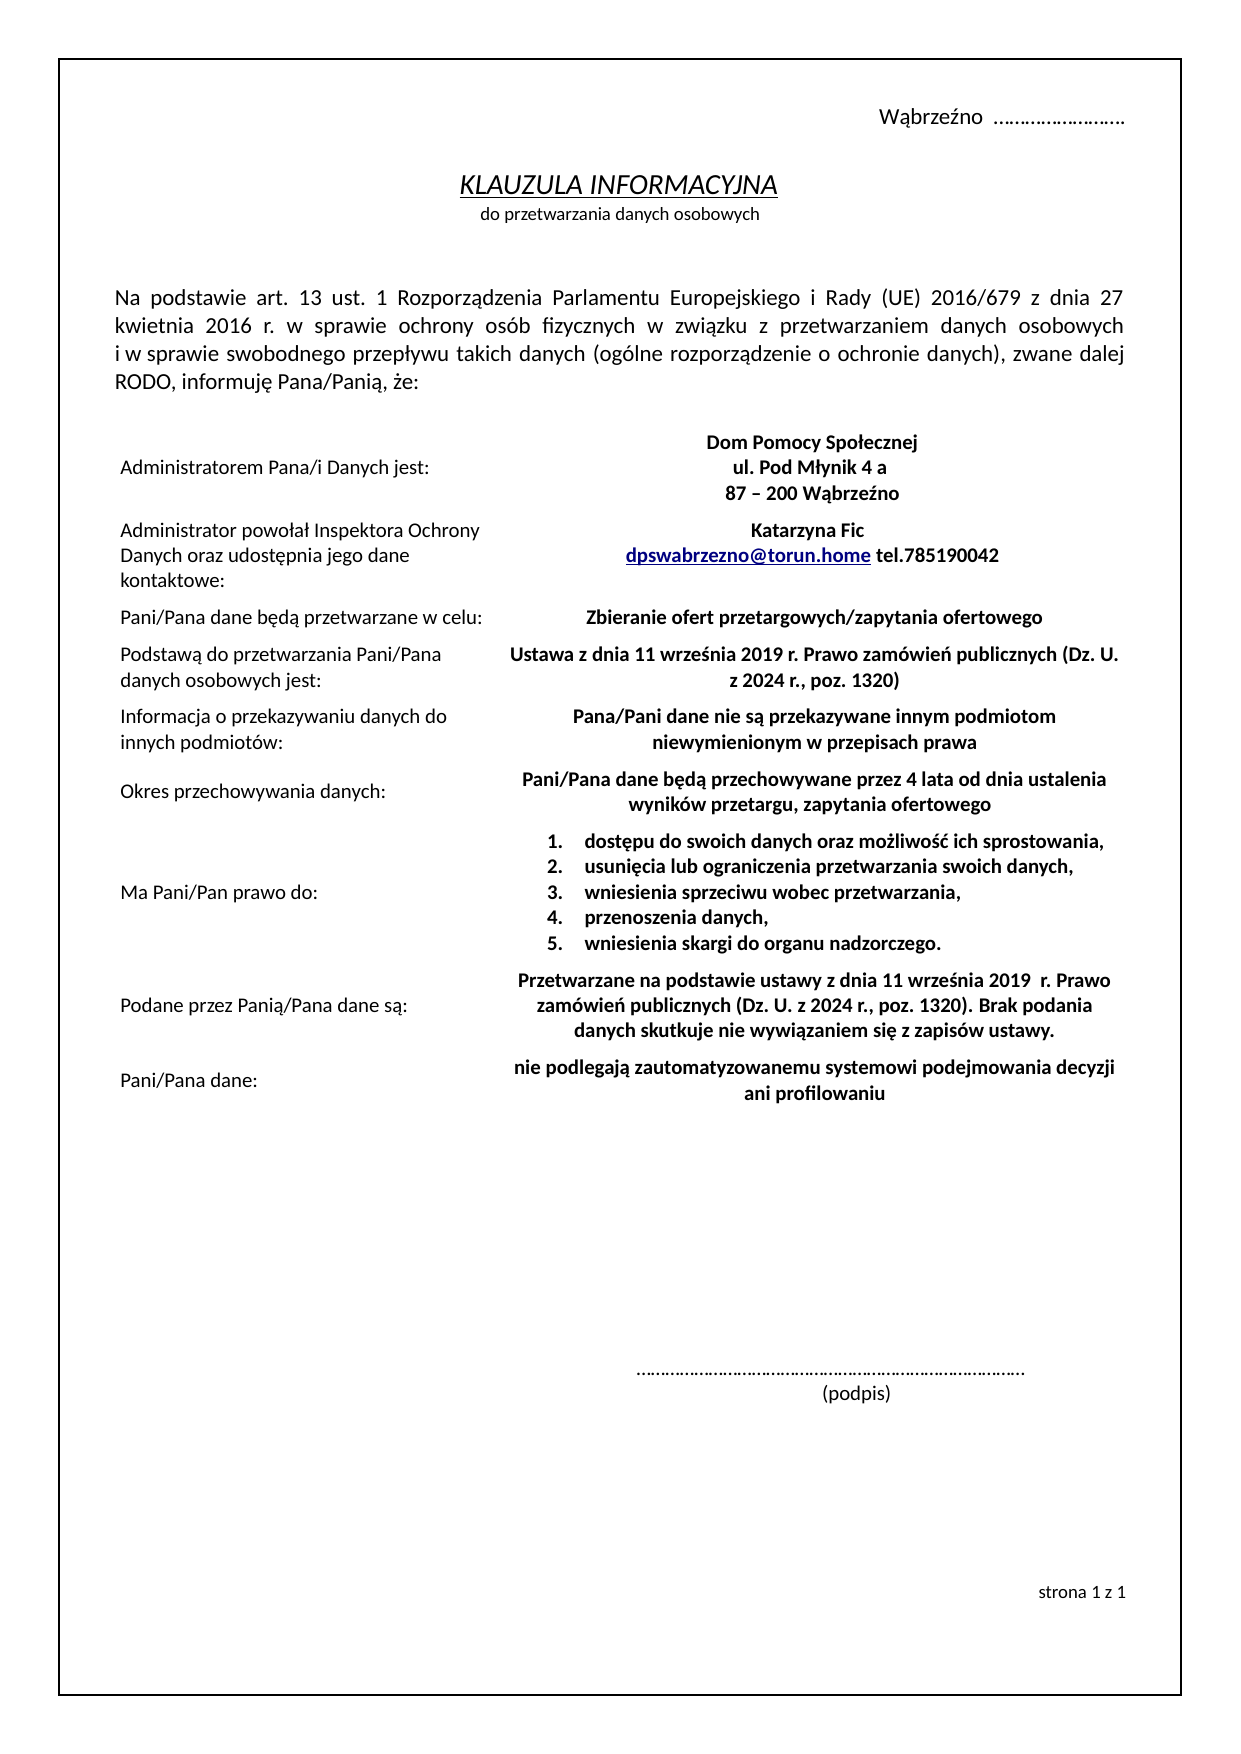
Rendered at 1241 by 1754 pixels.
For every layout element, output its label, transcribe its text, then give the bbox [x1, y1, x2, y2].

table_cell Ustawa z dnia 11 września 2019 r. Prawo zamówień publicznych (Dz. U. z 2024 r., poz. 1320) [504, 636, 1126, 698]
table_cell dostępu do swoich danych oraz możliwość ich sprostowania, usunięcia lub ograniczenia przetwarzania swoich danych, wniesienia sprzeciwu wobec przetwarzania, przenoszenia danych, wniesienia skargi do organu nadzorczego. [504, 823, 1126, 961]
table_cell Pani/Pana dane: [115, 1049, 503, 1111]
text Wąbrzeźno ……………………. [114, 102, 1126, 131]
table_cell Administrator powołał Inspektora Ochrony Danych oraz udostępnia jego dane kontaktowe: [115, 511, 503, 599]
table_cell Pana/Pani dane nie są przekazywane innym podmiotom niewymienionym w przepisach prawa [504, 698, 1126, 760]
table_header Dom Pomocy Społecznej ul. Pod Młynik 4 a 87 – 200 Wąbrzeźno [504, 423, 1126, 511]
table_cell Przetwarzane na podstawie ustawy z dnia 11 września 2019 r. Prawo zamówień publicznych (Dz. U. z 2024 r., poz. 1320). Brak podania danych skutkuje nie wywiązaniem się z zapisów ustawy. [504, 961, 1126, 1049]
table_cell Informacja o przekazywaniu danych do innych podmiotów: [115, 698, 503, 760]
table_cell nie podlegają zautomatyzowanemu systemowi podejmowania decyzji ani profilowaniu [504, 1049, 1126, 1111]
table_header Administratorem Pana/i Danych jest: [115, 423, 503, 511]
table_cell Katarzyna Fic dpswabrzezno@torun.home tel.785190042 [504, 511, 1126, 599]
text (podpis) [114, 1381, 1126, 1406]
table_cell Pani/Pana dane będą przechowywane przez 4 lata od dnia ustalenia wyników przetargu, zapytania ofertowego [504, 760, 1126, 822]
table_cell Pani/Pana dane będą przetwarzane w celu: [115, 599, 503, 636]
table_cell Okres przechowywania danych: [115, 760, 503, 822]
table_cell Ma Pani/Pan prawo do: [115, 823, 503, 961]
text Na podstawie art. 13 ust. 1 Rozporządzenia Parlamentu Europejskiego i Rady (UE) 2016/679 z dnia 27 kwietnia 2016 r. w sprawie ochrony osób fizycznych w związku z przetwarzaniem danych osobowych i w sprawie swobodnego przepływu takich danych (ogólne rozporządzenie o ochronie danych), zwane dalej RODO, informuję Pana/Panią, że: [114, 283, 1126, 395]
table_cell Podstawą do przetwarzania Pani/Pana danych osobowych jest: [115, 636, 503, 698]
text KLAUZULA INFORMACYJNA do przetwarzania danych osobowych [114, 166, 1126, 225]
table_cell Zbieranie ofert przetargowych/zapytania ofertowego [504, 599, 1126, 636]
table_cell Podane przez Panią/Pana dane są: [115, 961, 503, 1049]
text ……………………………………………………………………… [114, 1355, 1126, 1381]
